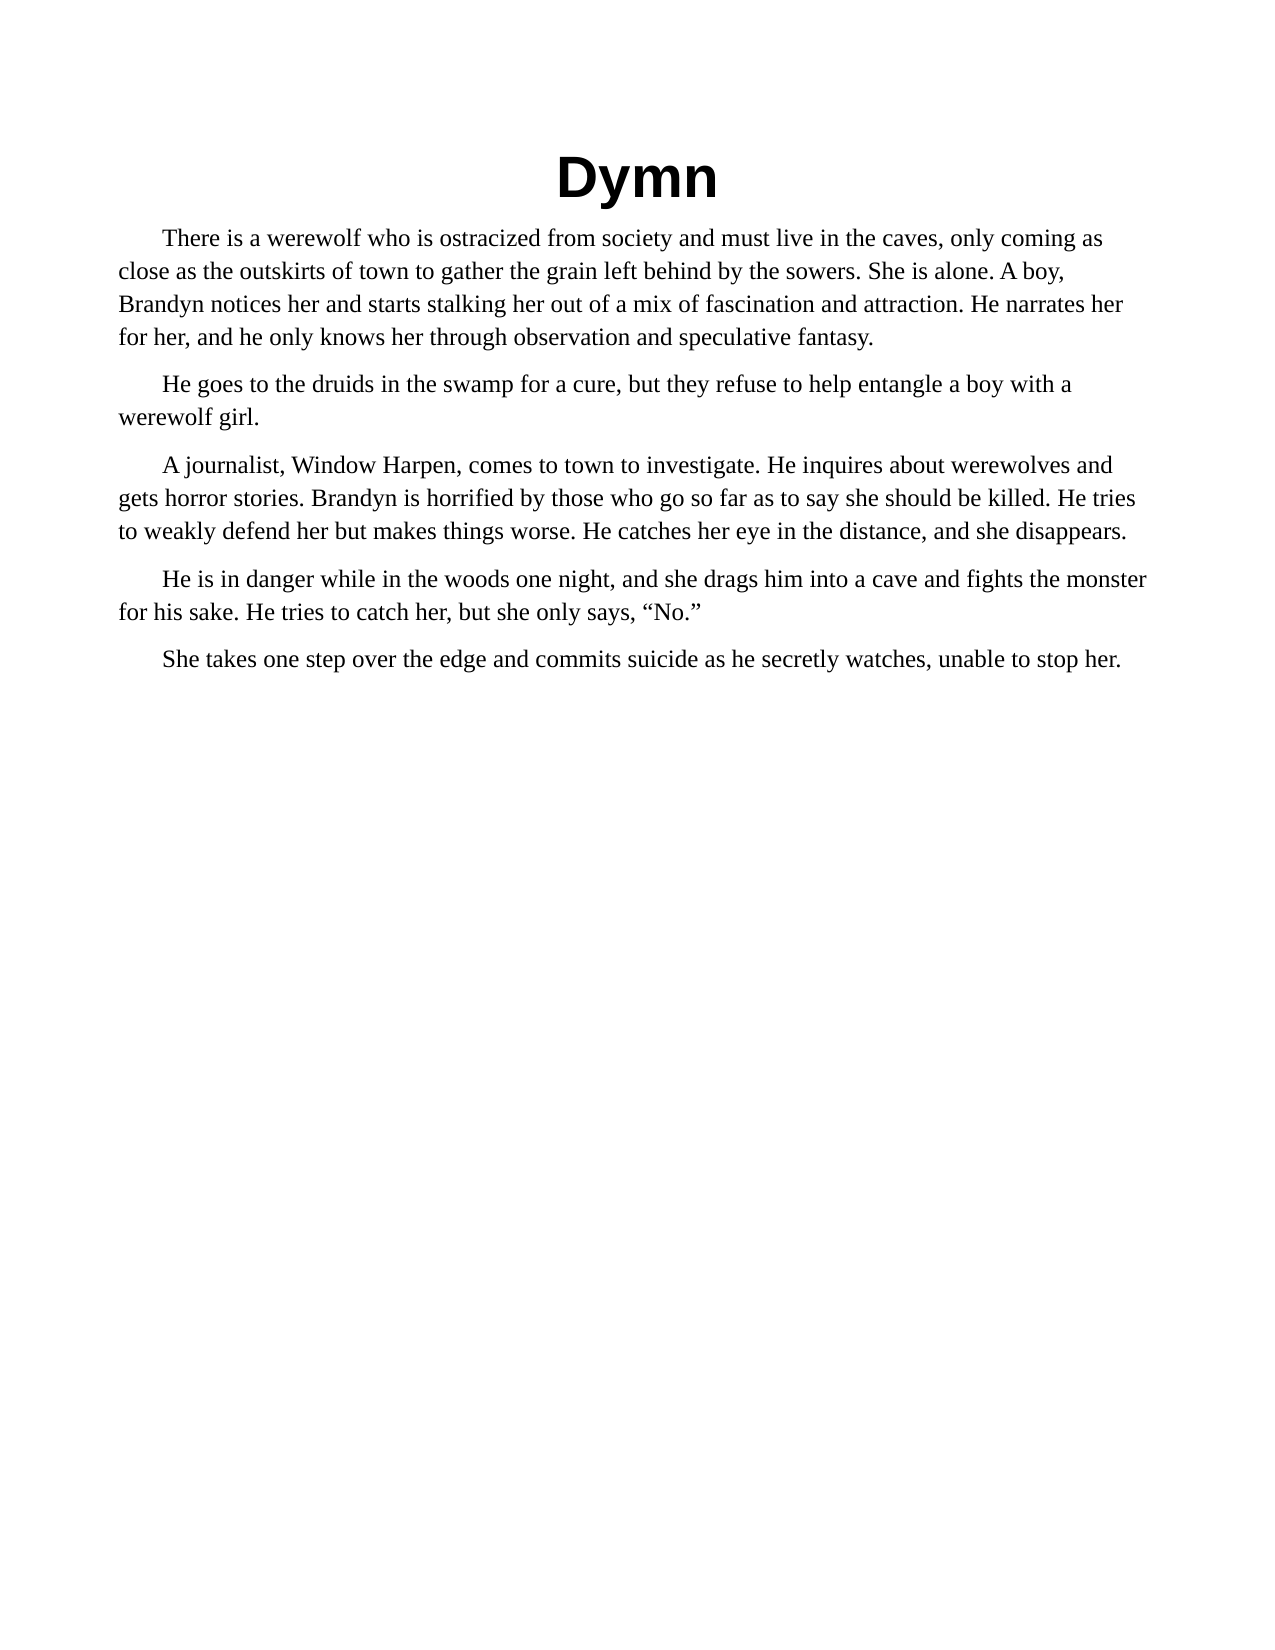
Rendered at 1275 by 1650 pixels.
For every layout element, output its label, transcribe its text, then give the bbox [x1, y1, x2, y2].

text A journalist, Window Harpen, comes to town to investigate. He inquires about werewolves and gets horror stories. Brandyn is horrified by those who go so far as to say she should be killed. He tries to weakly defend her but makes things worse. He catches her eye in the distance, and she disappears. [118, 450, 1157, 545]
text He goes to the druids in the swamp for a cure, but they refuse to help entangle a boy with a werewolf girl. [118, 369, 1157, 431]
text He is in danger while in the woods one night, and she drags him into a cave and fights the monster for his sake. He tries to catch her, but she only says, “No.” [118, 564, 1157, 625]
title Dymn [118, 143, 1157, 210]
text There is a werewolf who is ostracized from society and must live in the caves, only coming as close as the outskirts of town to gather the grain left behind by the sowers. She is alone. A boy, Brandyn notices her and starts stalking her out of a mix of fascination and attraction. He narrates her for her, and he only knows her through observation and speculative fantasy. [118, 223, 1157, 351]
text She takes one step over the edge and commits suicide as he secretly watches, unable to stop her. [118, 644, 1157, 673]
